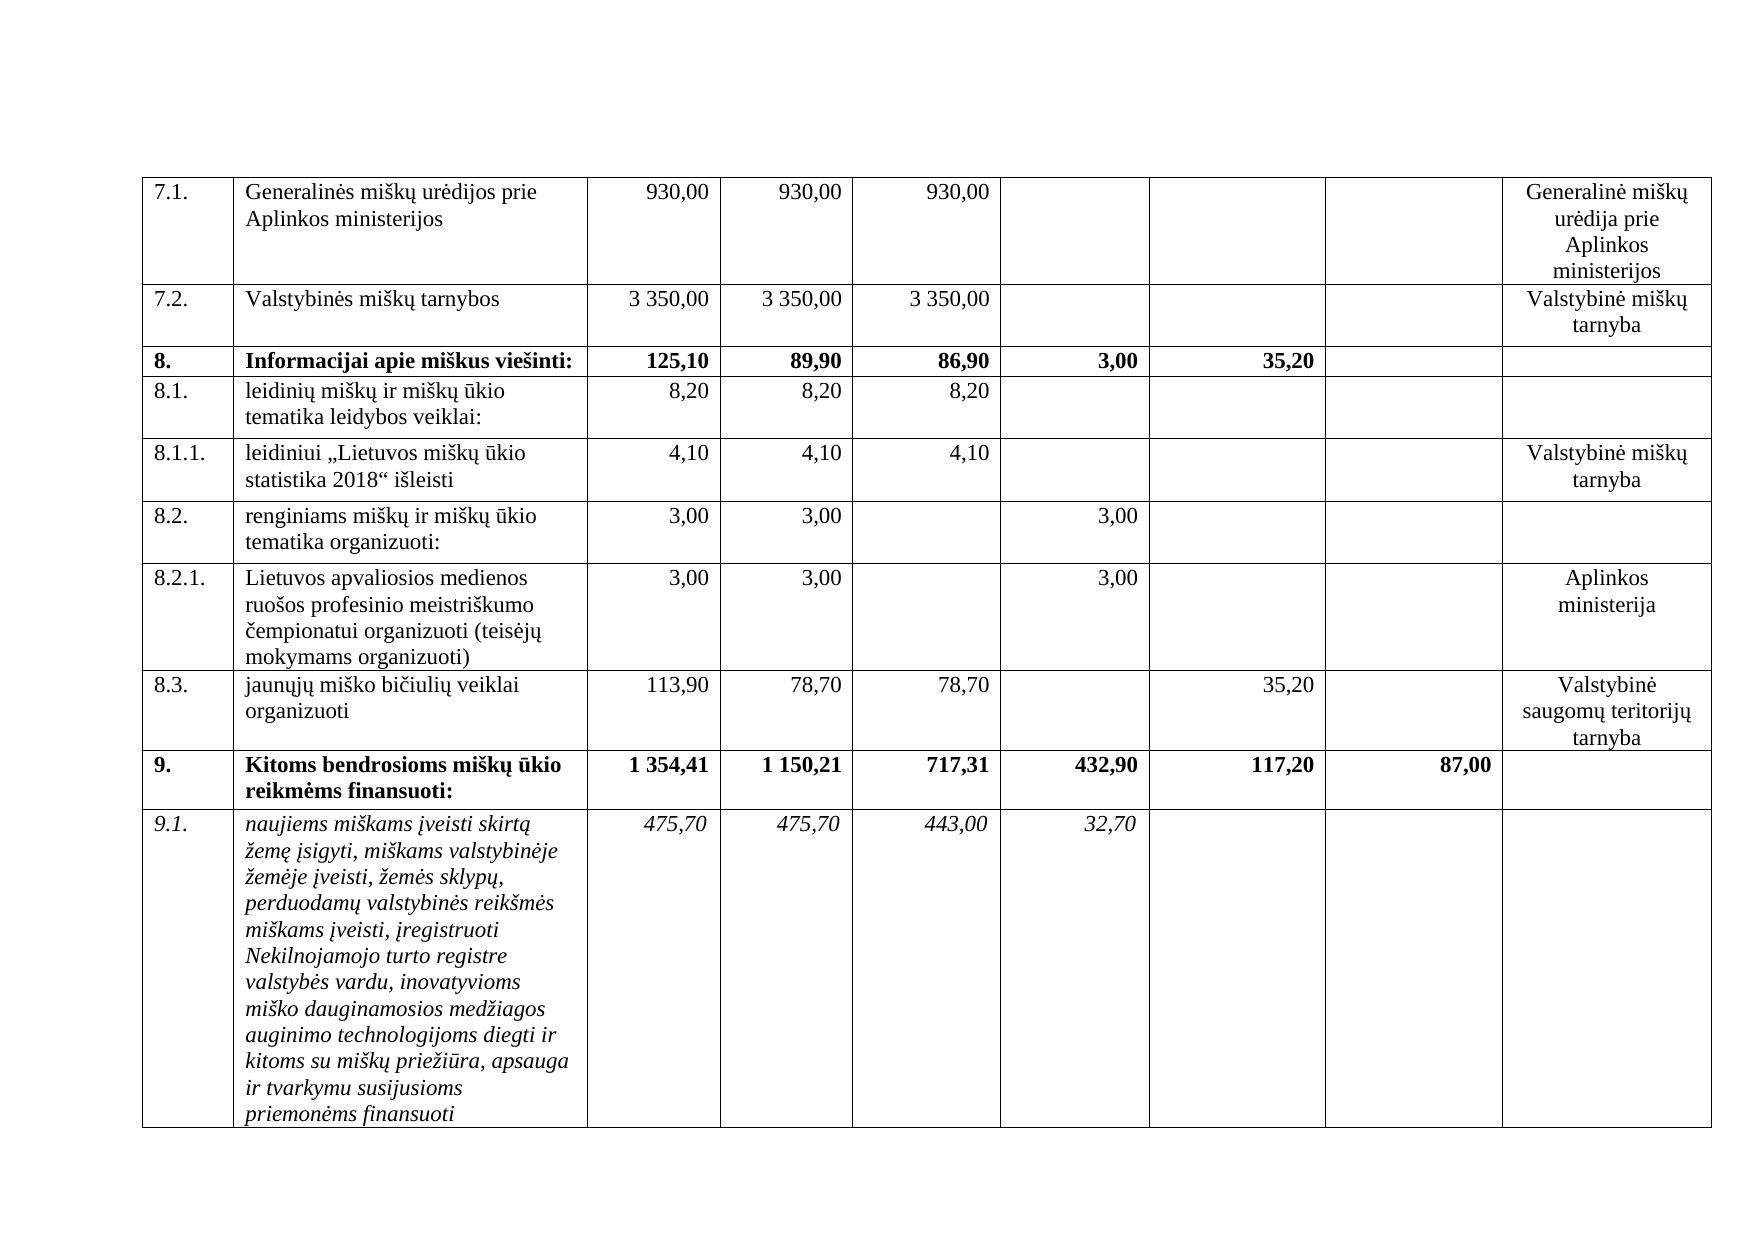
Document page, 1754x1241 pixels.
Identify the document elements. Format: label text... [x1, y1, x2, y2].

table_cell Lietuvos apvaliosios medienos ruošos profesinio meistriškumo čempionatui organizuoti (teisėjų mokymams organizuoti) [234, 564, 587, 670]
table_cell 717,31 [853, 751, 1000, 809]
table_cell 8,20 [588, 377, 720, 438]
table_cell 4,10 [853, 439, 1000, 501]
table_cell Aplinkos ministerija [1503, 564, 1711, 670]
table_cell 9.1. [143, 810, 233, 1127]
table_cell 4,10 [721, 439, 852, 501]
table_cell [1326, 502, 1502, 563]
table_cell Informacijai apie miškus viešinti: [234, 347, 587, 376]
table_cell 475,70 [721, 810, 852, 1127]
table_cell [1001, 439, 1149, 501]
table_cell 8,20 [853, 377, 1000, 438]
table_cell [1503, 751, 1711, 809]
table_cell Kitoms bendrosioms miškų ūkio reikmėms finansuoti: [234, 751, 587, 809]
table_cell [1326, 285, 1502, 346]
table_cell 3 350,00 [853, 285, 1000, 346]
table_cell [1150, 439, 1325, 501]
table_cell 4,10 [588, 439, 720, 501]
table_cell 35,20 [1150, 671, 1325, 750]
table_cell 7.1. [143, 178, 233, 284]
table_cell 117,20 [1150, 751, 1325, 809]
table_cell [1150, 285, 1325, 346]
table_cell 89,90 [721, 347, 852, 376]
table_cell 87,00 [1326, 751, 1502, 809]
table_cell 475,70 [588, 810, 720, 1127]
table_cell [1326, 671, 1502, 750]
table_cell jaunųjų miško bičiulių veiklai organizuoti [234, 671, 587, 750]
table_cell 930,00 [588, 178, 720, 284]
table_cell Valstybinė miškų tarnyba [1503, 285, 1711, 346]
table_cell [1326, 347, 1502, 376]
table_cell [1503, 347, 1711, 376]
table_cell 3,00 [588, 564, 720, 670]
table_cell 86,90 [853, 347, 1000, 376]
table_cell [1503, 810, 1711, 1127]
table_cell 8.2. [143, 502, 233, 563]
table_cell 3,00 [1001, 502, 1149, 563]
table_cell [1001, 178, 1149, 284]
table_cell [1326, 439, 1502, 501]
table_cell 35,20 [1150, 347, 1325, 376]
table_cell leidinių miškų ir miškų ūkio tematika leidybos veiklai: [234, 377, 587, 438]
table_cell 432,90 [1001, 751, 1149, 809]
table_cell 7.2. [143, 285, 233, 346]
table_cell 930,00 [721, 178, 852, 284]
table_cell 3 350,00 [721, 285, 852, 346]
table_cell 443,00 [853, 810, 1000, 1127]
table_cell 8.3. [143, 671, 233, 750]
table_cell 3,00 [588, 502, 720, 563]
table_cell [1150, 502, 1325, 563]
table_cell 125,10 [588, 347, 720, 376]
table_cell 3,00 [1001, 347, 1149, 376]
table_cell 930,00 [853, 178, 1000, 284]
table_cell 78,70 [853, 671, 1000, 750]
table_cell [1001, 671, 1149, 750]
table_cell [1150, 178, 1325, 284]
table_cell 3,00 [721, 502, 852, 563]
table_cell [1001, 285, 1149, 346]
table_cell [1326, 564, 1502, 670]
table_cell naujiems miškams įveisti skirtą žemę įsigyti, miškams valstybinėje žemėje įveisti, žemės sklypų, perduodamų valstybinės reikšmės miškams įveisti, įregistruoti Nekilnojamojo turto registre valstybės vardu, inovatyvioms miško dauginamosios medžiagos auginimo technologijoms diegti ir kitoms su miškų priežiūra, apsauga ir tvarkymu susijusioms priemonėms finansuoti [234, 810, 587, 1127]
table_cell [853, 564, 1000, 670]
table_cell [1326, 377, 1502, 438]
table_cell 1 150,21 [721, 751, 852, 809]
table_cell Generalinės miškų urėdijos prie Aplinkos ministerijos [234, 178, 587, 284]
table_cell [1503, 502, 1711, 563]
table_cell [1150, 377, 1325, 438]
table_cell renginiams miškų ir miškų ūkio tematika organizuoti: [234, 502, 587, 563]
table_cell [1326, 178, 1502, 284]
table_cell 1 354,41 [588, 751, 720, 809]
table_cell Valstybinės miškų tarnybos [234, 285, 587, 346]
table_cell [1503, 377, 1711, 438]
table_cell 3,00 [1001, 564, 1149, 670]
table_cell 8,20 [721, 377, 852, 438]
table_cell 32,70 [1001, 810, 1149, 1127]
table_cell 9. [143, 751, 233, 809]
table_cell 8.1.1. [143, 439, 233, 501]
table_cell 3 350,00 [588, 285, 720, 346]
table_cell Valstybinė miškų tarnyba [1503, 439, 1711, 501]
table_cell [1150, 564, 1325, 670]
table_cell [1326, 810, 1502, 1127]
table_cell Valstybinė saugomų teritorijų tarnyba [1503, 671, 1711, 750]
table_cell Generalinė miškų urėdija prie Aplinkos ministerijos [1503, 178, 1711, 284]
table_cell leidiniui „Lietuvos miškų ūkio statistika 2018“ išleisti [234, 439, 587, 501]
table_cell 78,70 [721, 671, 852, 750]
table_cell 8. [143, 347, 233, 376]
table_cell 8.1. [143, 377, 233, 438]
table_cell 3,00 [721, 564, 852, 670]
table_cell 113,90 [588, 671, 720, 750]
table_cell [1150, 810, 1325, 1127]
table_cell [853, 502, 1000, 563]
table_cell 8.2.1. [143, 564, 233, 670]
table_cell [1001, 377, 1149, 438]
